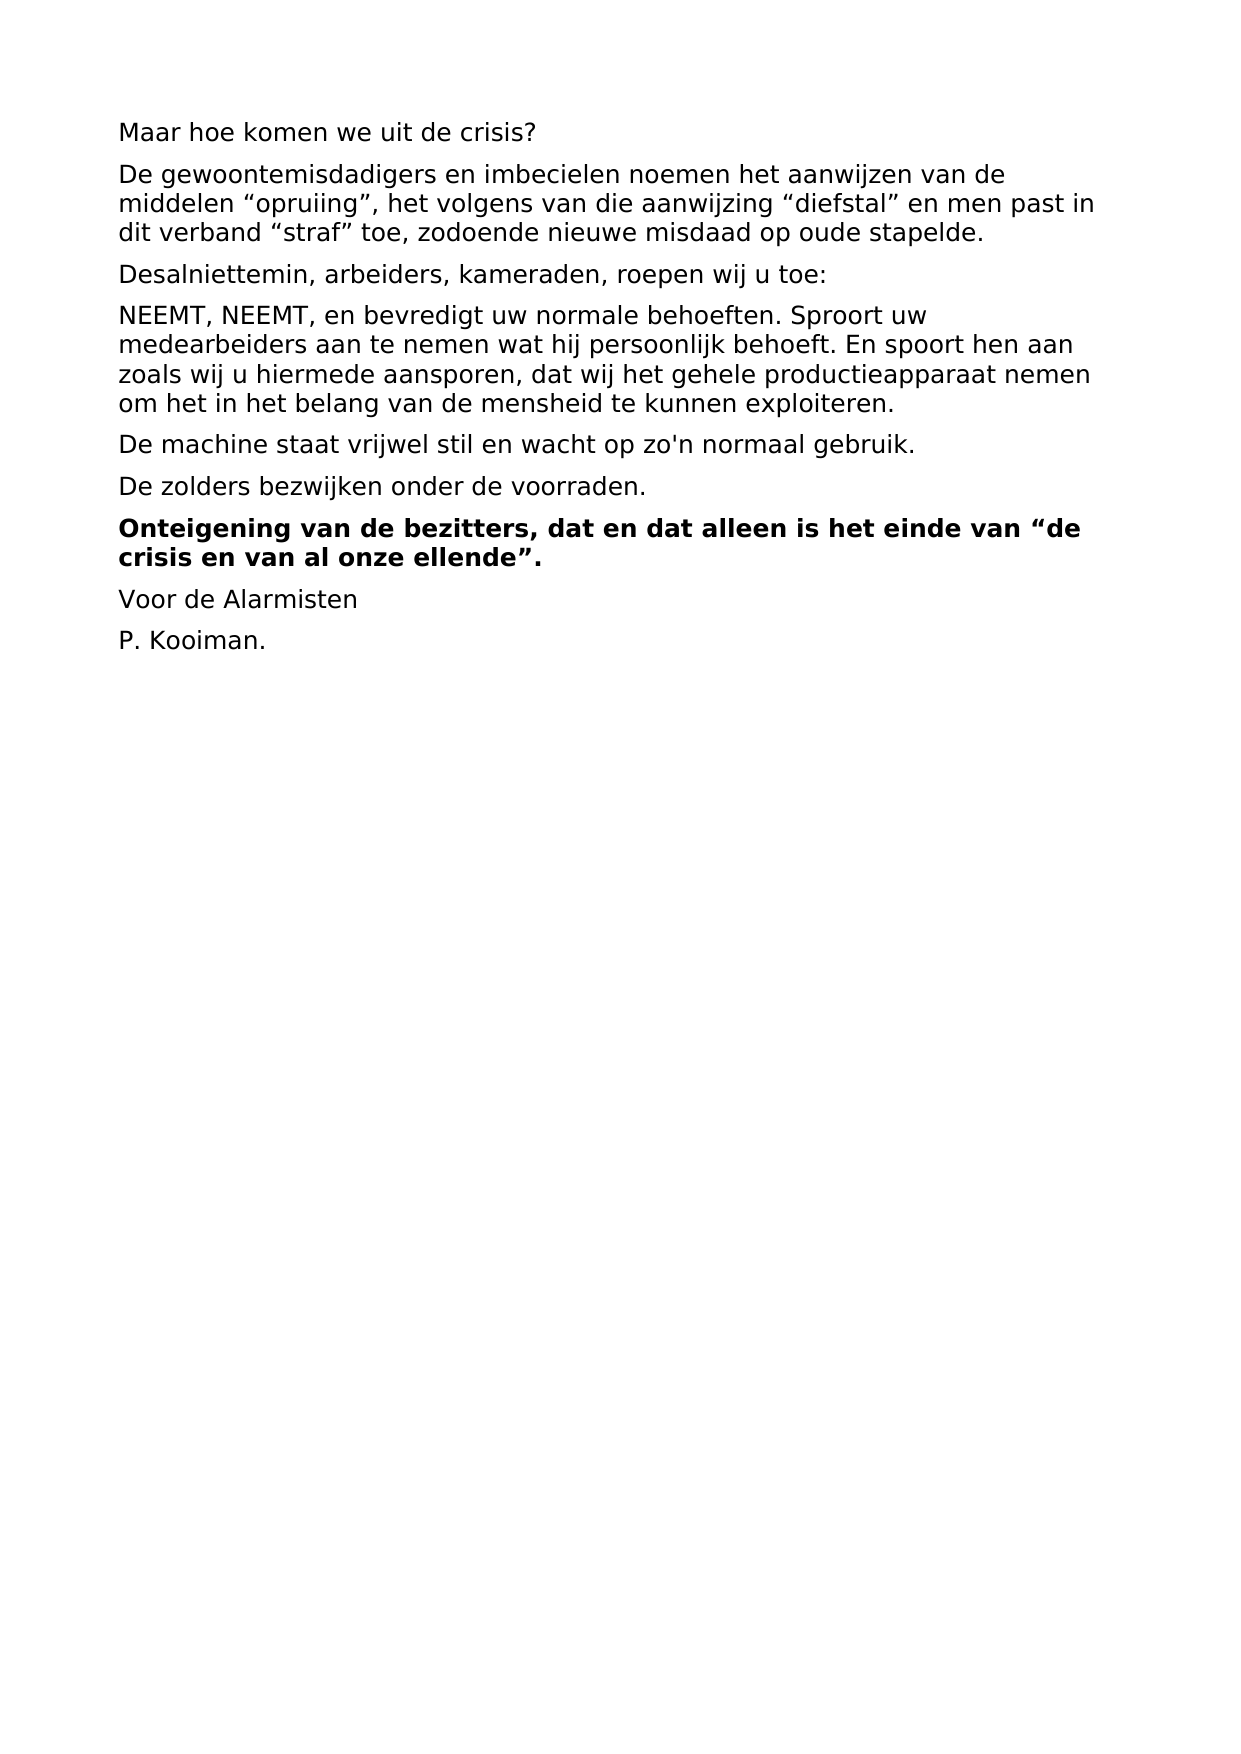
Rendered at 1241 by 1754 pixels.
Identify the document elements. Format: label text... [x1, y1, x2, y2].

text Maar hoe komen we uit de crisis? [118, 118, 1122, 147]
text NEEMT, NEEMT, en bevredigt uw normale behoeften. Sproort uw medearbeiders aan te nemen wat hij persoonlijk behoeft. En spoort hen aan zoals wij u hiermede aansporen, dat wij het gehele productieapparaat nemen om het in het belang van de mensheid te kunnen exploiteren. [118, 301, 1122, 418]
text Voor de Alarmisten [118, 585, 1122, 614]
text Onteigening van de bezitters, dat en dat alleen is het einde van “de crisis en van al onze ellende”. [118, 514, 1122, 572]
text De machine staat vrijwel stil en wacht op zo'n normaal gebruik. [118, 431, 1122, 460]
text Desalniettemin, arbeiders, kameraden, roepen wij u toe: [118, 260, 1122, 289]
text De zolders bezwijken onder de voorraden. [118, 472, 1122, 501]
text De gewoontemisdadigers en imbecielen noemen het aanwijzen van de middelen “opruiing”, het volgens van die aanwijzing “diefstal” en men past in dit verband “straf” toe, zodoende nieuwe misdaad op oude stapelde. [118, 160, 1122, 247]
text P. Kooiman. [118, 626, 1122, 656]
